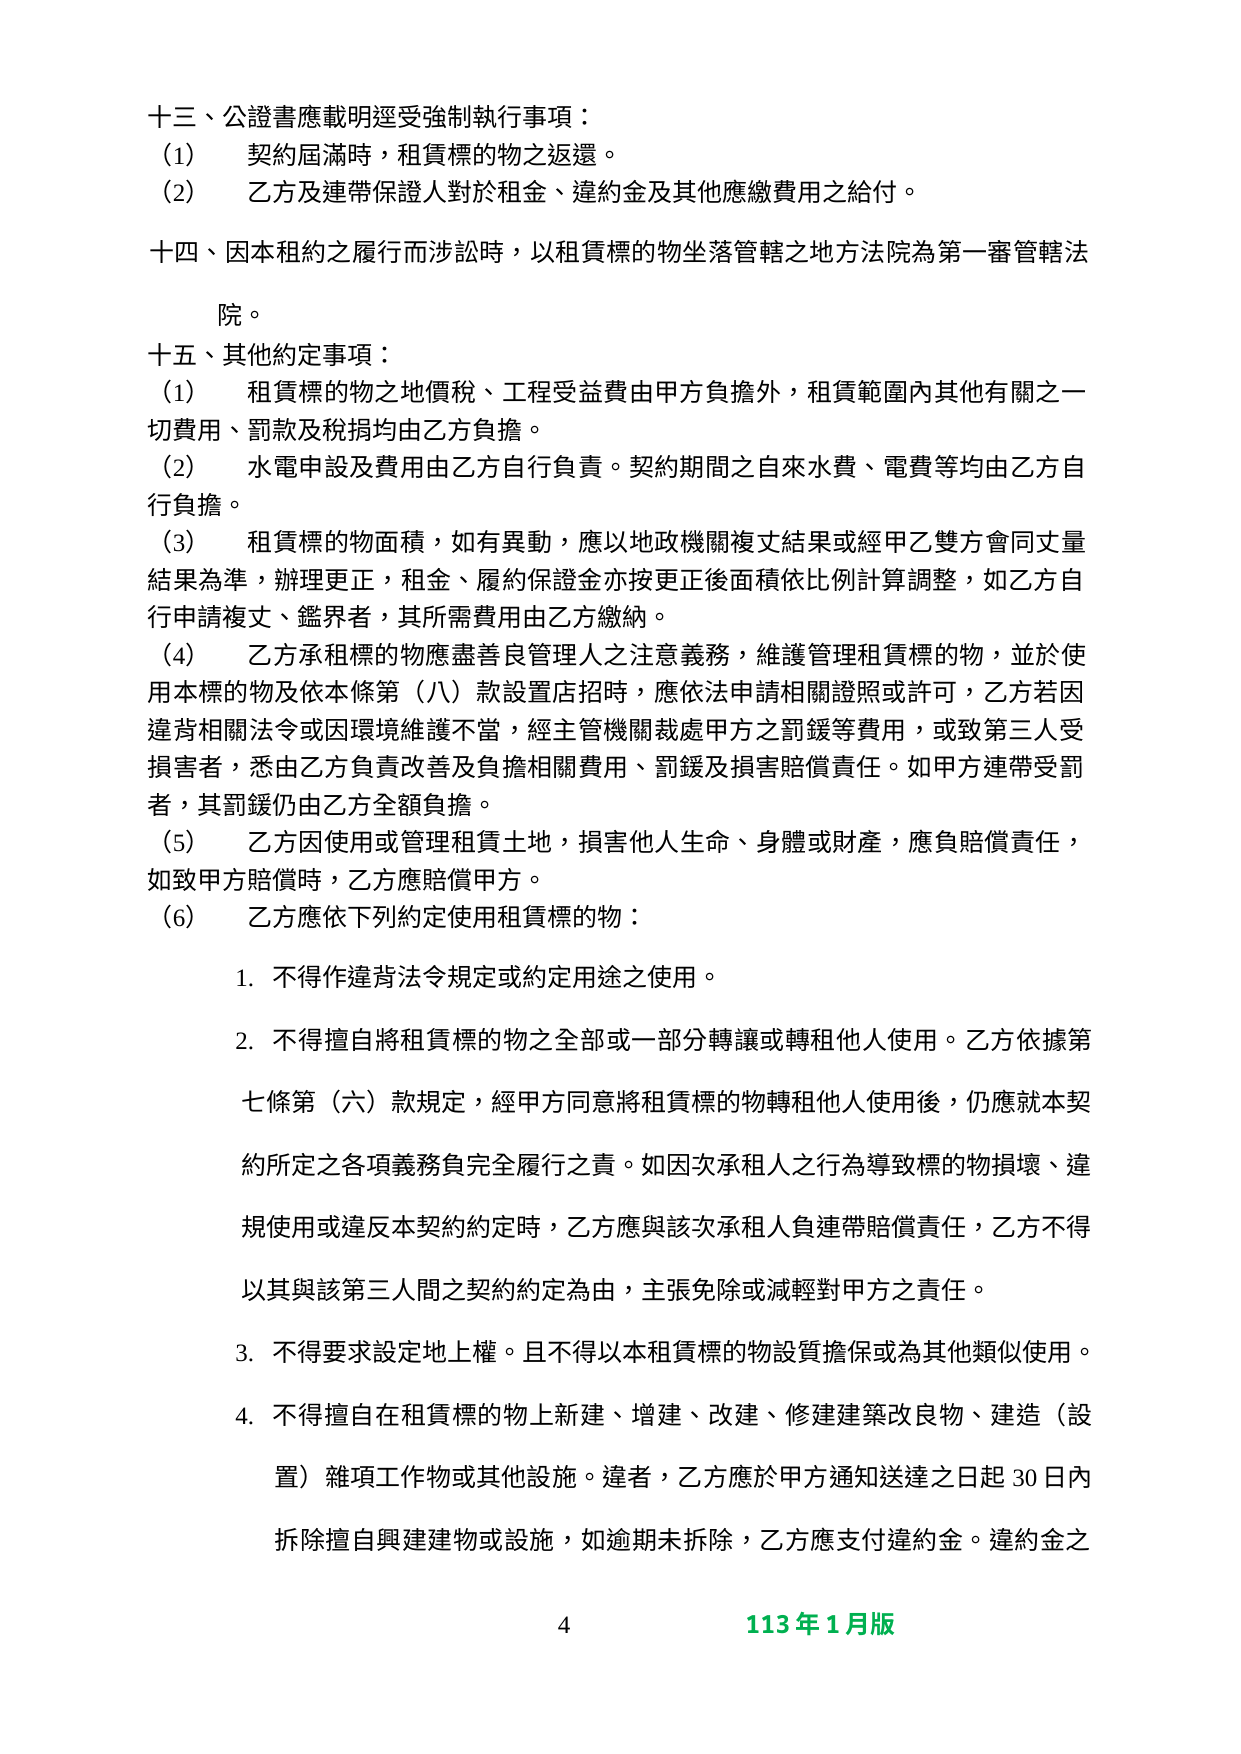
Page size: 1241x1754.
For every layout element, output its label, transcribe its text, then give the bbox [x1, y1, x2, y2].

list 租賃標的物之地價稅、工程受益費由甲方負擔外，租賃範圍內其他有關之一切費用、罰款及稅捐均由乙方負擔。 [148, 372, 1087, 447]
text 十五、其他約定事項： [148, 334, 1092, 372]
list 乙方應依下列約定使用租賃標的物： [148, 897, 1087, 934]
list 契約屆滿時，租賃標的物之返還。 [148, 134, 1087, 172]
text 十三、公證書應載明逕受強制執行事項： [148, 97, 1092, 134]
list 不得要求設定地上權。且不得以本租賃標的物設質擔保或為其他類似使用。 [235, 1309, 1092, 1372]
text 十四、因本租約之履行而涉訟時，以租賃標的物坐落管轄之地方法院為第一審管轄法院。 [149, 209, 1092, 334]
list 乙方承租標的物應盡善良管理人之注意義務，維護管理租賃標的物，並於使用本標的物及依本條第（八）款設置店招時，應依法申請相關證照或許可，乙方若因違背相關法令或因環境維護不當，經主管機關裁處甲方之罰鍰等費用，或致第三人受損害者，悉由乙方負責改善及負擔相關費用、罰鍰及損害賠償責任。如甲方連帶受罰者，其罰鍰仍由乙方全額負擔。 [148, 634, 1087, 822]
list 不得作違背法令規定或約定用途之使用。 [235, 934, 1092, 997]
list 乙方及連帶保證人對於租金、違約金及其他應繳費用之給付。 [148, 172, 1087, 209]
list 乙方因使用或管理租賃土地，損害他人生命、身體或財產，應負賠償責任，如致甲方賠償時，乙方應賠償甲方。 [148, 822, 1087, 897]
list 不得擅自在租賃標的物上新建、增建、改建、修建建築改良物、建造（設置）雜項工作物或其他設施。違者，乙方應於甲方通知送達之日起30日內拆除擅自興建建物或設施，如逾期未拆除，乙方應支付違約金。違約金之計算，自上開期限屆至之翌日起至拆除完成經甲方確認止，按租賃標的物每月租金額2倍，依使用日數佔整月比例核算之。如乙方擅自新建、增建、改建、修建建築改良物、建造（設置）雜項工作物或其他設施，經甲方查核認於甲方及公益並無重大損害，准予乙方補申請建築執照，乙方應於甲方通知送達之日起30日內依本條第九款規定辦理申請建築執照事宜，如因可歸責乙方事由，以致主管機關未核發建築執照，乙方應於甲方通知送達之日起30日內拆除擅自興建建物或設施，回復原約定用途使用。以上如乙方未配合者，甲方得終止租約。租賃土地上地上物如屬違章建築，乙方不得因取得土地承租權而對抗政府之取締。 [235, 1372, 1092, 1559]
list 不得擅自將租賃標的物之全部或一部分轉讓或轉租他人使用。乙方依據第七條第（六）款規定，經甲方同意將租賃標的物轉租他人使用後，仍應就本契約所定之各項義務負完全履行之責。如因次承租人之行為導致標的物損壞、違規使用或違反本契約約定時，乙方應與該次承租人負連帶賠償責任，乙方不得以其與該第三人間之契約約定為由，主張免除或減輕對甲方之責任。 [235, 997, 1092, 1309]
list 水電申設及費用由乙方自行負責。契約期間之自來水費、電費等均由乙方自行負擔。 [148, 447, 1087, 522]
list 租賃標的物面積，如有異動，應以地政機關複丈結果或經甲乙雙方會同丈量結果為準，辦理更正，租金、履約保證金亦按更正後面積依比例計算調整，如乙方自行申請複丈、鑑界者，其所需費用由乙方繳納。 [148, 522, 1087, 634]
